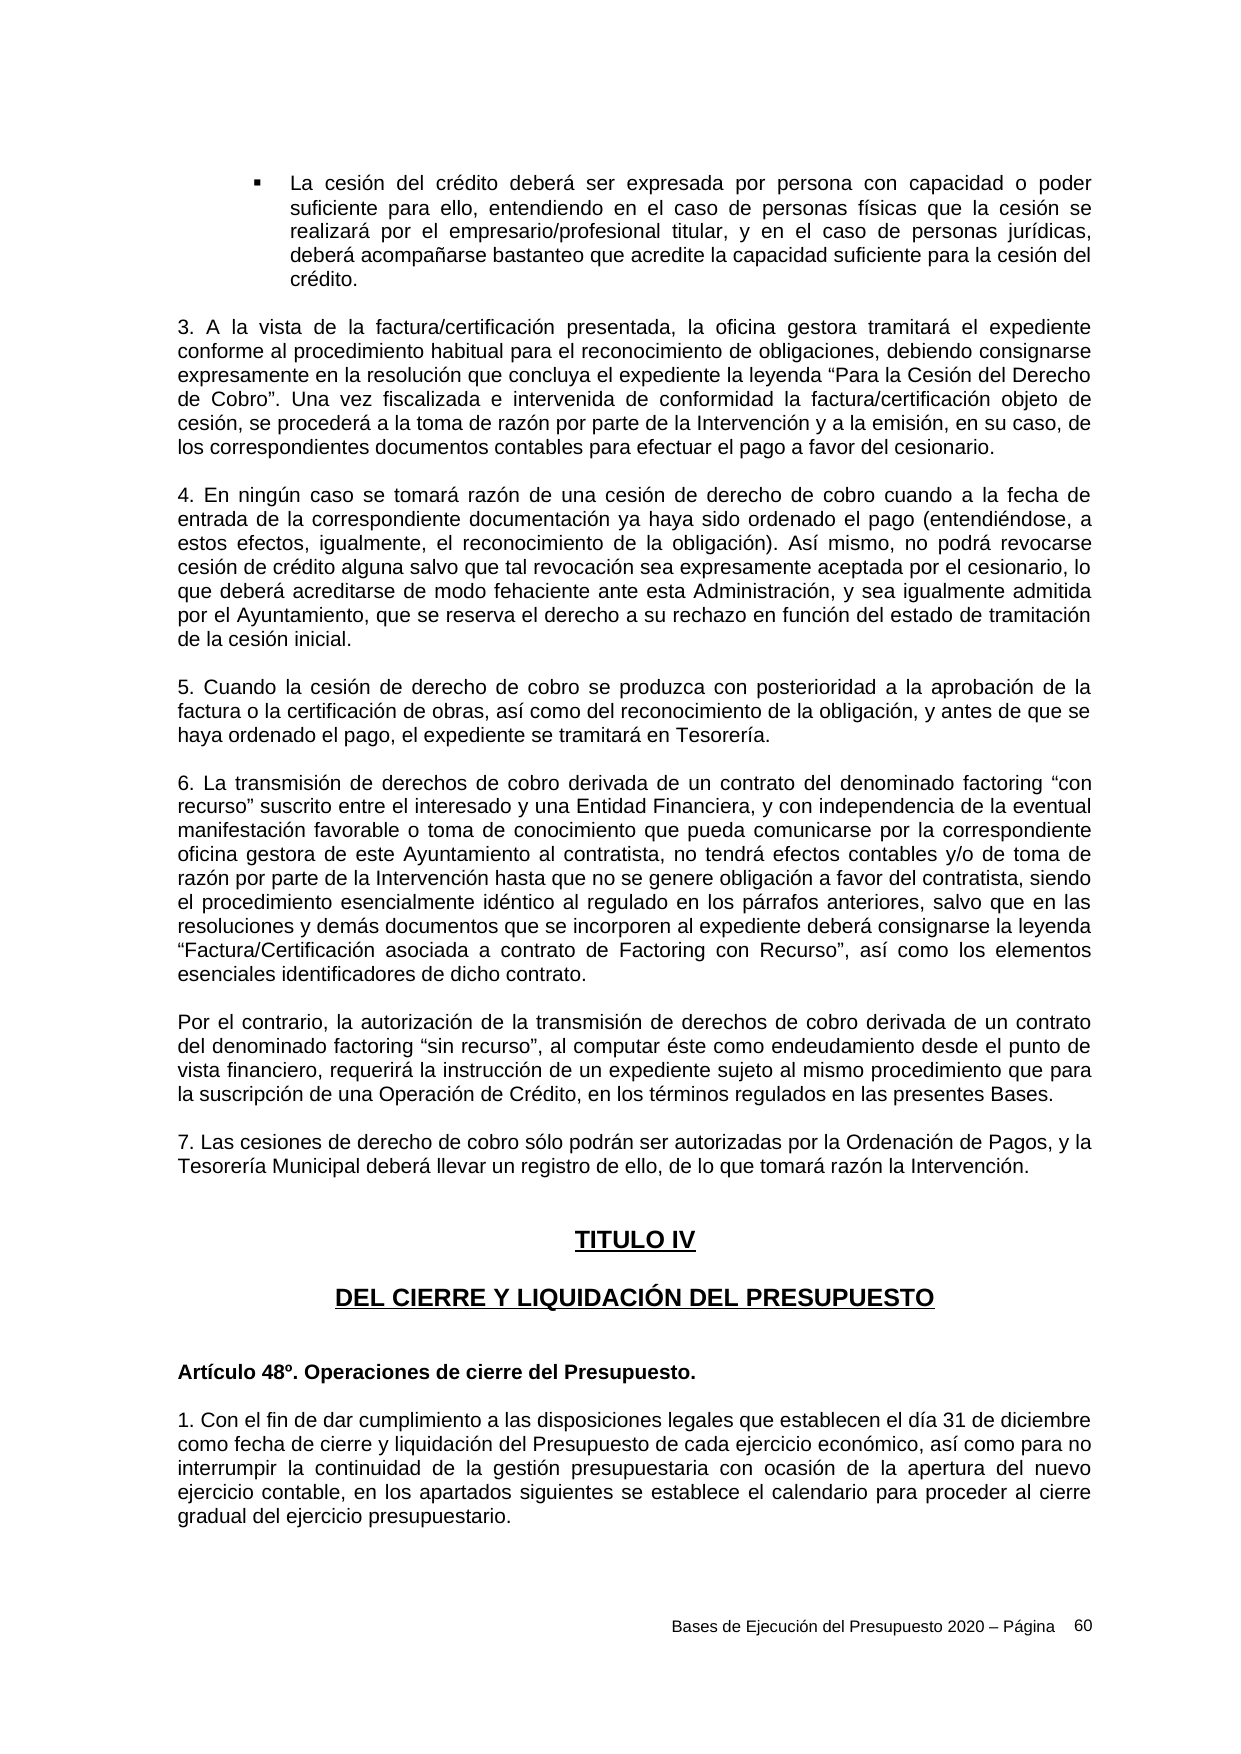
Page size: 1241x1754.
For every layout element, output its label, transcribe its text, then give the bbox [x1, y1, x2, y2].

text 4. En ningún caso se tomará razón de una cesión de derecho de cobro cuando a la fecha de entrada de la correspondiente documentación ya haya sido ordenado el pago (entendiéndose, a estos efectos, igualmente, el reconocimiento de la obligación). Así mismo, no podrá revocarse cesión de crédito alguna salvo que tal revocación sea expresamente aceptada por el cesionario, lo que deberá acreditarse de modo fehaciente ante esta Administración, y sea igualmente admitida por el Ayuntamiento, que se reserva el derecho a su rechazo en función del estado de tramitación de la cesión inicial. [177, 483, 1093, 651]
subtitle DEL CIERRE Y LIQUIDACIÓN DEL PRESUPUESTO [177, 1283, 1093, 1312]
text TITULO IV [177, 1226, 1093, 1254]
text 7. Las cesiones de derecho de cobro sólo podrán ser autorizadas por la Ordenación de Pagos, y la Tesorería Municipal deberá llevar un registro de ello, de lo que tomará razón la Intervención. [177, 1130, 1093, 1178]
text 5. Cuando la cesión de derecho de cobro se produzca con posterioridad a la aprobación de la factura o la certificación de obras, así como del reconocimiento de la obligación, y antes de que se haya ordenado el pago, el expediente se tramitará en Tesorería. [177, 674, 1093, 746]
text 3. A la vista de la factura/certificación presentada, la oficina gestora tramitará el expediente conforme al procedimiento habitual para el reconocimiento de obligaciones, debiendo consignarse expresamente en la resolución que concluya el expediente la leyenda “Para la Cesión del Derecho de Cobro”. Una vez fiscalizada e intervenida de conformidad la factura/certificación objeto de cesión, se procederá a la toma de razón por parte de la Intervención y a la emisión, en su caso, de los correspondientes documentos contables para efectuar el pago a favor del cesionario. [177, 315, 1093, 459]
text Por el contrario, la autorización de la transmisión de derechos de cobro derivada de un contrato del denominado factoring “sin recurso”, al computar éste como endeudamiento desde el punto de vista financiero, requerirá la instrucción de un expediente sujeto al mismo procedimiento que para la suscripción de una Operación de Crédito, en los términos regulados en las presentes Bases. [177, 1010, 1093, 1106]
list La cesión del crédito deberá ser expresada por persona con capacidad o poder suficiente para ello, entendiendo en el caso de personas físicas que la cesión se realizará por el empresario/profesional titular, y en el caso de personas jurídicas, deberá acompañarse bastanteo que acredite la capacidad suficiente para la cesión del crédito. [252, 171, 1093, 291]
text Artículo 48º. Operaciones de cierre del Presupuesto. [177, 1360, 1093, 1384]
text 1. Con el fin de dar cumplimiento a las disposiciones legales que establecen el día 31 de diciembre como fecha de cierre y liquidación del Presupuesto de cada ejercicio económico, así como para no interrumpir la continuidad de la gestión presupuestaria con ocasión de la apertura del nuevo ejercicio contable, en los apartados siguientes se establece el calendario para proceder al cierre gradual del ejercicio presupuestario. [177, 1408, 1093, 1527]
text 6. La transmisión de derechos de cobro derivada de un contrato del denominado factoring “con recurso” suscrito entre el interesado y una Entidad Financiera, y con independencia de la eventual manifestación favorable o toma de conocimiento que pueda comunicarse por la correspondiente oficina gestora de este Ayuntamiento al contratista, no tendrá efectos contables y/o de toma de razón por parte de la Intervención hasta que no se genere obligación a favor del contratista, siendo el procedimiento esencialmente idéntico al regulado en los párrafos anteriores, salvo que en las resoluciones y demás documentos que se incorporen al expediente deberá consignarse la leyenda “Factura/Certificación asociada a contrato de Factoring con Recurso”, así como los elementos esenciales identificadores de dicho contrato. [177, 770, 1093, 986]
